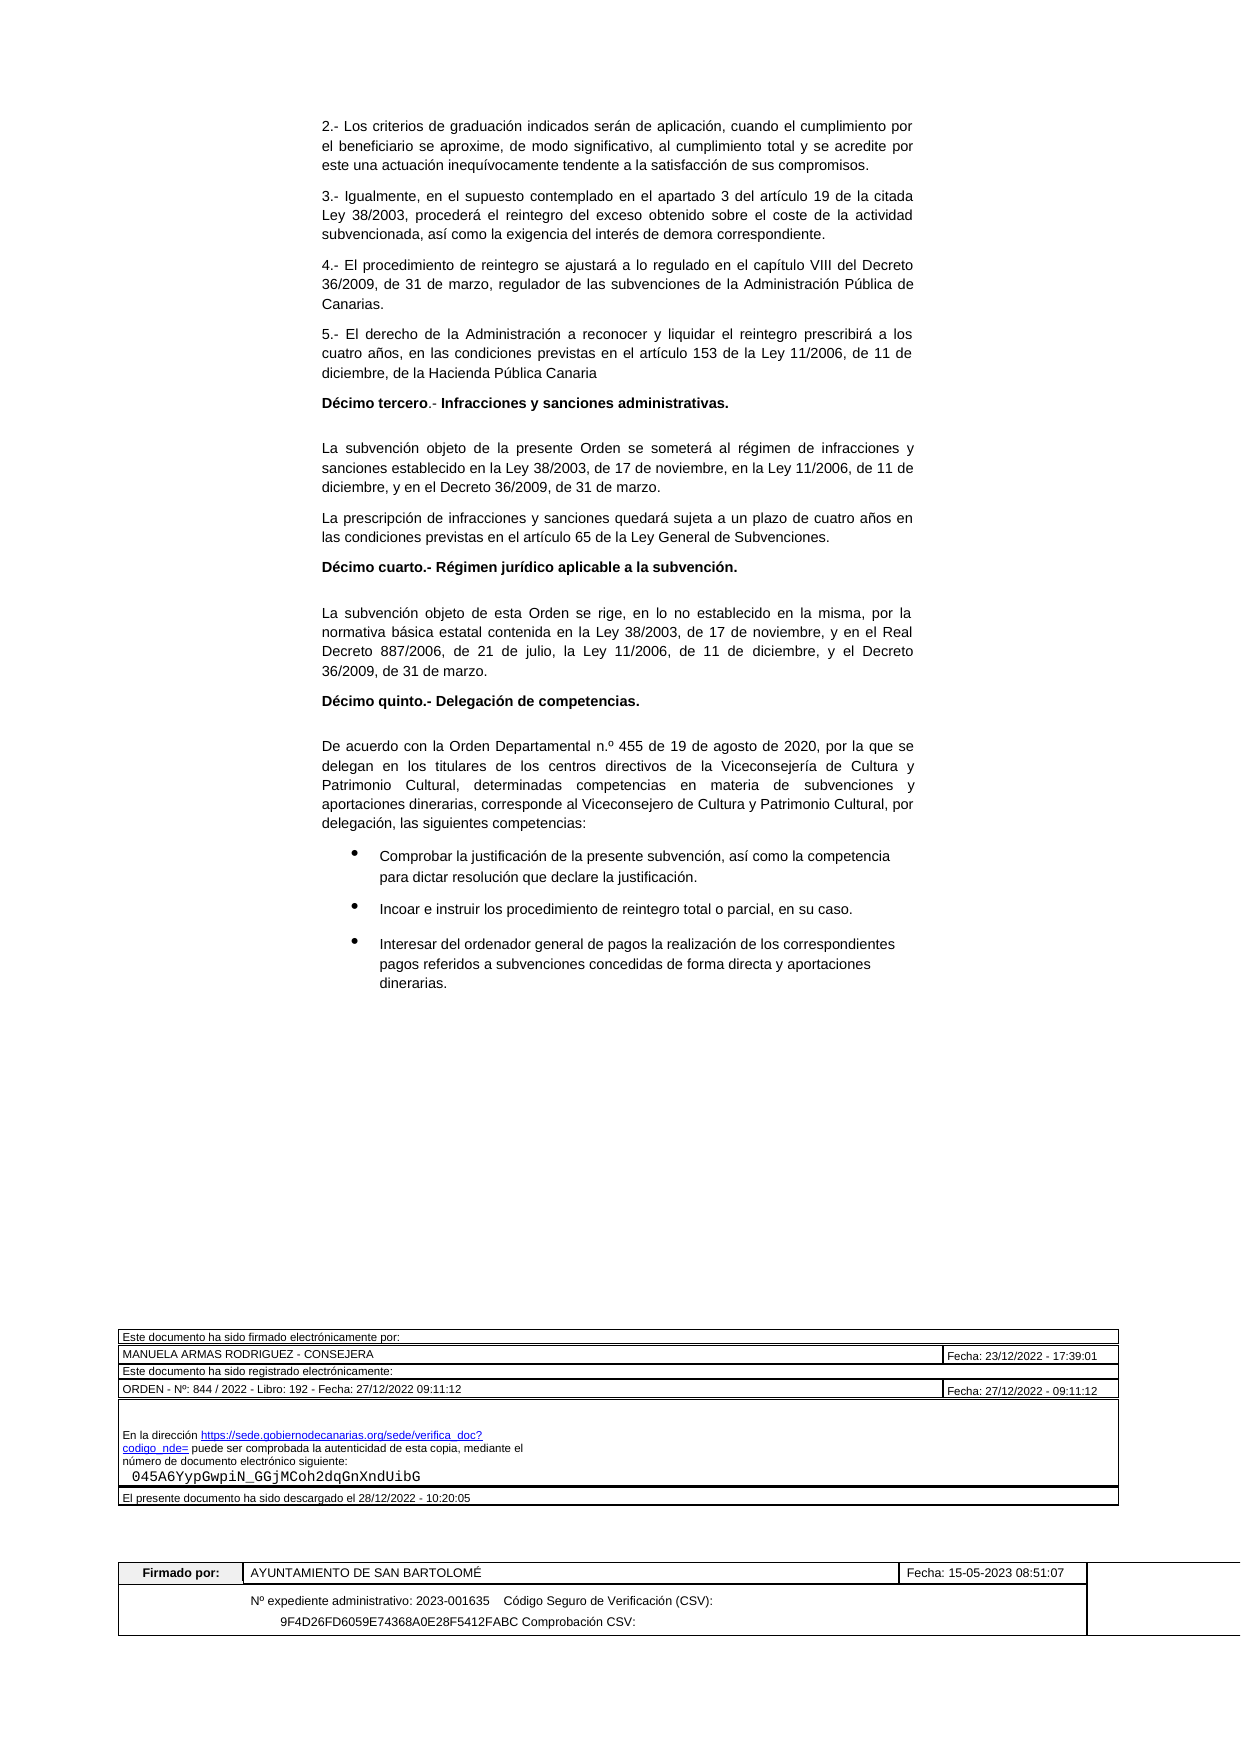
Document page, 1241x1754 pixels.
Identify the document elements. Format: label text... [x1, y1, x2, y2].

text 5.- El derecho de la Administración a reconocer y liquidar el reintegro prescribirá a los cuatro años, en las condiciones previstas en el artículo 153 de la Ley 11/2006, de 11 de diciembre, de la Hacienda Pública Canaria [322, 326, 913, 381]
table_cell Nº expediente administrativo: 2023-001635 Código Seguro de Verificación (CSV): 9F4D26FD6059E74368A0E28F5412FABC Comprobación CSV: [119, 1585, 1086, 1635]
list Interesar del ordenador general de pagos la realización de los correspondientes pagos referidos a subvenciones concedidas de forma directa y aportaciones dinerarias. [351, 933, 914, 991]
table_header Este documento ha sido firmado electrónicamente por: [119, 1330, 1118, 1343]
table_header Fecha: 15-05-2023 08:51:07 [900, 1563, 1086, 1583]
table_cell Fecha: 23/12/2022 - 17:39:01 [944, 1346, 1118, 1363]
text Décimo tercero.- Infracciones y sanciones administrativas. [322, 395, 1122, 412]
text 4.- El procedimiento de reintegro se ajustará a lo regulado en el capítulo VIII del Decreto 36/2009, de 31 de marzo, regulador de las subvenciones de la Administración Pública de Canarias. [322, 257, 914, 312]
text Décimo cuarto.- Régimen jurídico aplicable a la subvención. [322, 559, 1122, 576]
list Comprobar la justificación de la presente subvención, así como la competencia para dictar resolución que declare la justificación. [351, 846, 914, 885]
table_cell El presente documento ha sido descargado el 28/12/2022 - 10:20:05 [119, 1488, 1118, 1504]
text La prescripción de infracciones y sanciones quedará sujeta a un plazo de cuatro años en las condiciones previstas en el artículo 65 de la Ley General de Subvenciones. [322, 509, 914, 545]
text 3.- Igualmente, en el supuesto contemplado en el apartado 3 del artículo 19 de la citada Ley 38/2003, procederá el reintegro del exceso obtenido sobre el coste de la actividad subvencionada, así como la exigencia del interés de demora correspondiente. [322, 187, 914, 243]
text 2.- Los criterios de graduación indicados serán de aplicación, cuando el cumplimiento por el beneficiario se aproxime, de modo significativo, al cumplimiento total y se acredite por este una actuación inequívocamente tendente a la satisfacción de sus compromisos. [322, 118, 914, 174]
text De acuerdo con la Orden Departamental n.º 455 de 19 de agosto de 2020, por la que se delegan en los titulares de los centros directivos de la Viceconsejería de Cultura y Patrimonio Cultural, determinadas competencias en materia de subvenciones y aportaciones dinerarias, corresponde al Viceconsejero de Cultura y Patrimonio Cultural, por delegación, las siguientes competencias: [322, 738, 915, 832]
table_cell Este documento ha sido registrado electrónicamente: [119, 1365, 1118, 1378]
text La subvención objeto de esta Orden se rige, en lo no establecido en la misma, por la normativa básica estatal contenida en la Ley 38/2003, de 17 de noviembre, y en el Real Decreto 887/2006, de 21 de julio, la Ley 11/2006, de 11 de diciembre, y el Decreto 36/2009, de 31 de marzo. [322, 604, 913, 679]
table_cell MANUELA ARMAS RODRIGUEZ - CONSEJERA [119, 1346, 942, 1363]
table_header Firmado por: [119, 1563, 242, 1581]
table_cell En la dirección https://sede.gobiernodecanarias.org/sede/verifica_doc?codigo_nde= puede ser comprobada la autenticidad de esta copia, mediante el número de documento electrónico siguiente: 045A6YypGwpiN_GGjMCoh2dqGnXndUibG [119, 1400, 1118, 1485]
text Décimo quinto.- Delegación de competencias. [322, 693, 1122, 709]
text La subvención objeto de la presente Orden se someterá al régimen de infracciones y sanciones establecido en la Ley 38/2003, de 17 de noviembre, en la Ley 11/2006, de 11 de diciembre, y en el Decreto 36/2009, de 31 de marzo. [322, 440, 915, 496]
table_cell ORDEN - Nº: 844 / 2022 - Libro: 192 - Fecha: 27/12/2022 09:11:12 [119, 1380, 942, 1397]
table_cell Fecha: 27/12/2022 - 09:11:12 [944, 1380, 1118, 1397]
table_header AYUNTAMIENTO DE SAN BARTOLOMÉ [244, 1563, 898, 1583]
table_header [1088, 1563, 1240, 1635]
list Incoar e instruir los procedimiento de reintegro total o parcial, en su caso. [351, 898, 1122, 919]
